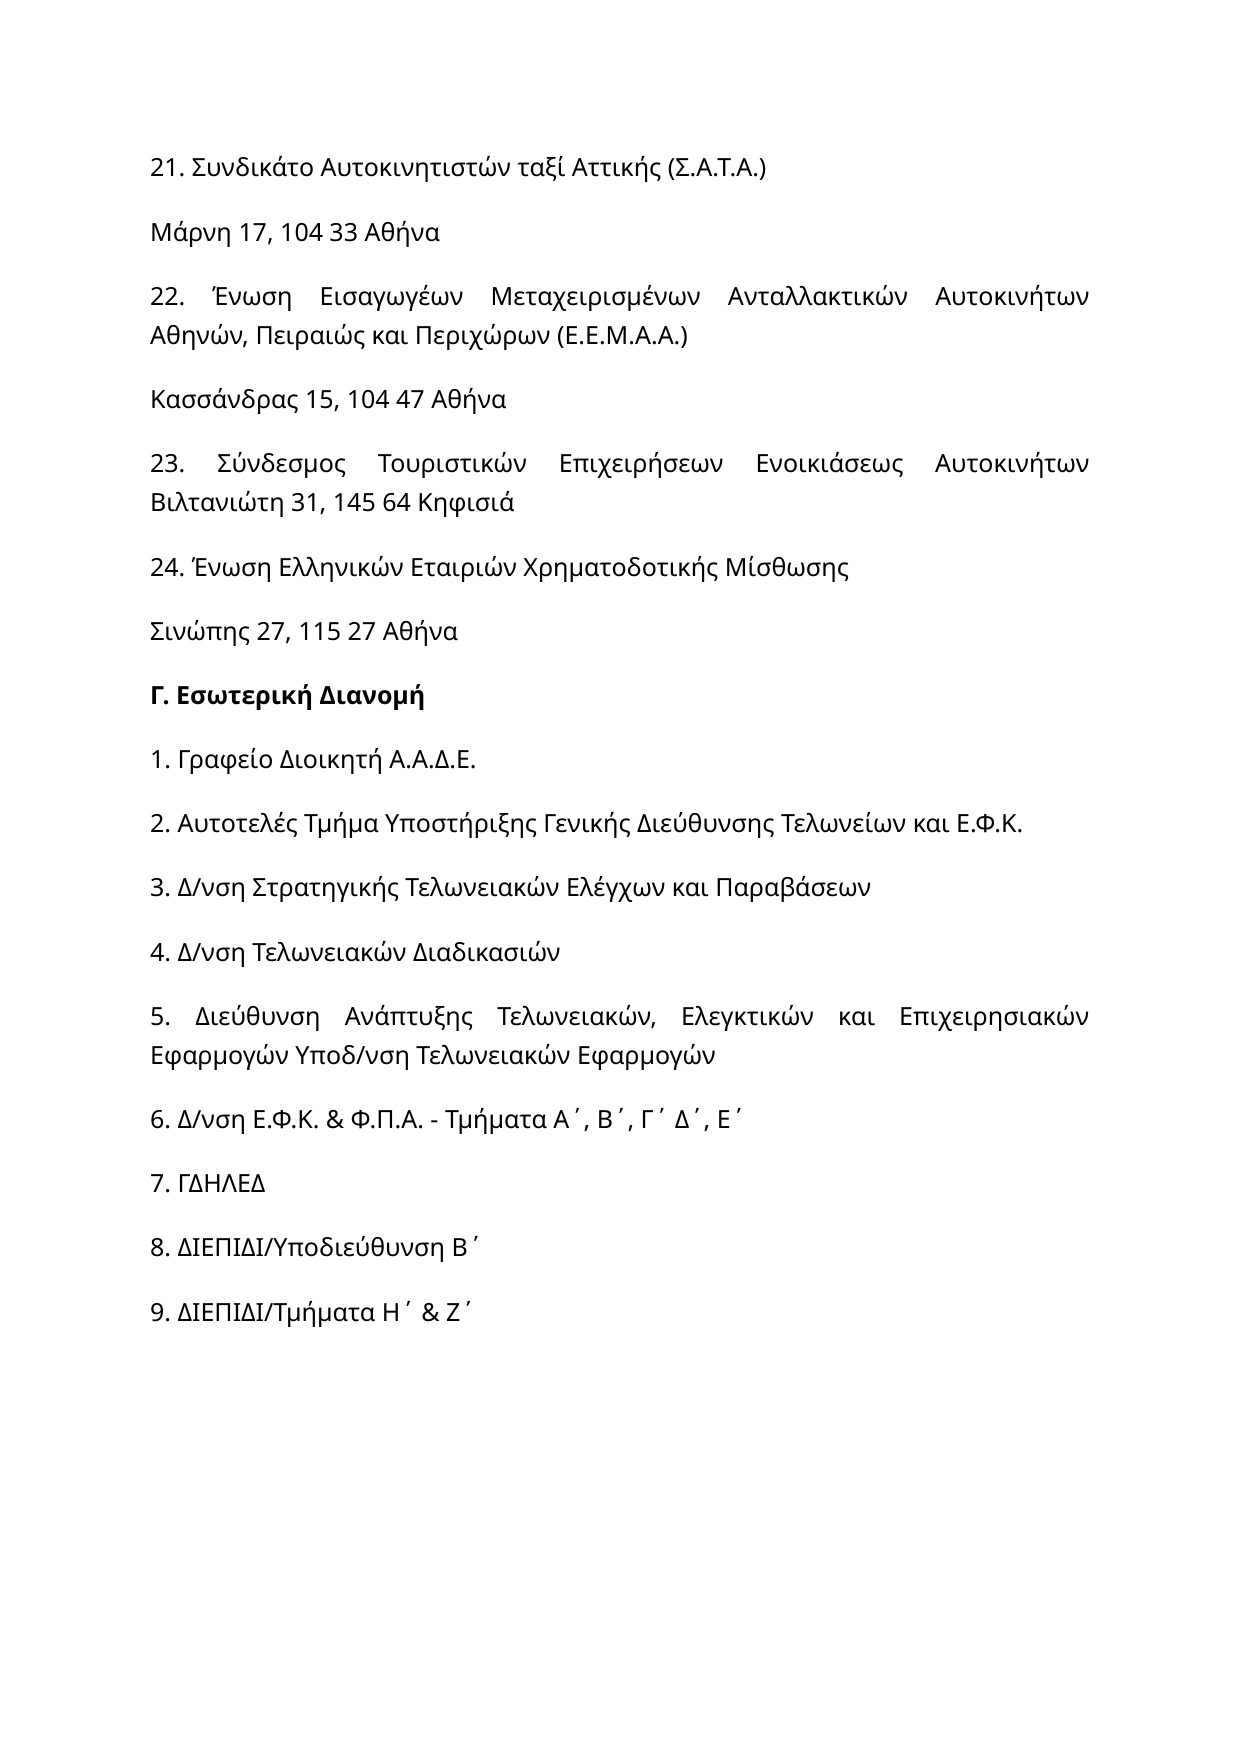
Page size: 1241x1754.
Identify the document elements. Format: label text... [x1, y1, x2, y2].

text Σινώπης 27, 115 27 Αθήνα [150, 613, 1090, 647]
text 24. Ένωση Ελληνικών Εταιριών Χρηματοδοτικής Μίσθωσης [150, 549, 1090, 583]
text 3. Δ/νση Στρατηγικής Τελωνειακών Ελέγχων και Παραβάσεων [150, 870, 1090, 904]
text 5. Διεύθυνση Ανάπτυξης Τελωνειακών, Ελεγκτικών και Επιχειρησιακών Εφαρμογών Υποδ/νση Τελωνειακών Εφαρμογών [150, 998, 1090, 1072]
text 8. ΔΙΕΠΙΔΙ/Υποδιεύθυνση Β΄ [150, 1230, 1090, 1264]
text Κασσάνδρας 15, 104 47 Αθήνα [150, 382, 1090, 416]
text 23. Σύνδεσμος Τουριστικών Επιχειρήσεων Ενοικιάσεως Αυτοκινήτων Βιλτανιώτη 31, 145 64 Κηφισιά [150, 446, 1090, 519]
text 2. Αυτοτελές Τμήμα Υποστήριξης Γενικής Διεύθυνσης Τελωνείων και Ε.Φ.Κ. [150, 806, 1090, 840]
text Μάρνη 17, 104 33 Αθήνα [150, 214, 1090, 248]
text 21. Συνδικάτο Αυτοκινητιστών ταξί Αττικής (Σ.Α.Τ.Α.) [150, 150, 1090, 184]
text 4. Δ/νση Τελωνειακών Διαδικασιών [150, 934, 1090, 968]
text 1. Γραφείο Διοικητή Α.Α.Δ.Ε. [150, 742, 1090, 776]
text 22. Ένωση Εισαγωγέων Μεταχειρισμένων Ανταλλακτικών Αυτοκινήτων Αθηνών, Πειραιώς και Περιχώρων (Ε.Ε.Μ.Α.Α.) [150, 278, 1090, 352]
text 7. ΓΔΗΛΕΔ [150, 1166, 1090, 1200]
text 9. ΔΙΕΠΙΔΙ/Τμήματα Η΄ & Ζ΄ [150, 1294, 1090, 1328]
text 6. Δ/νση Ε.Φ.Κ. & Φ.Π.Α. - Τμήματα Α΄, Β΄, Γ΄ Δ΄, Ε΄ [150, 1102, 1090, 1136]
text Γ. Εσωτερική Διανομή [150, 677, 1090, 712]
